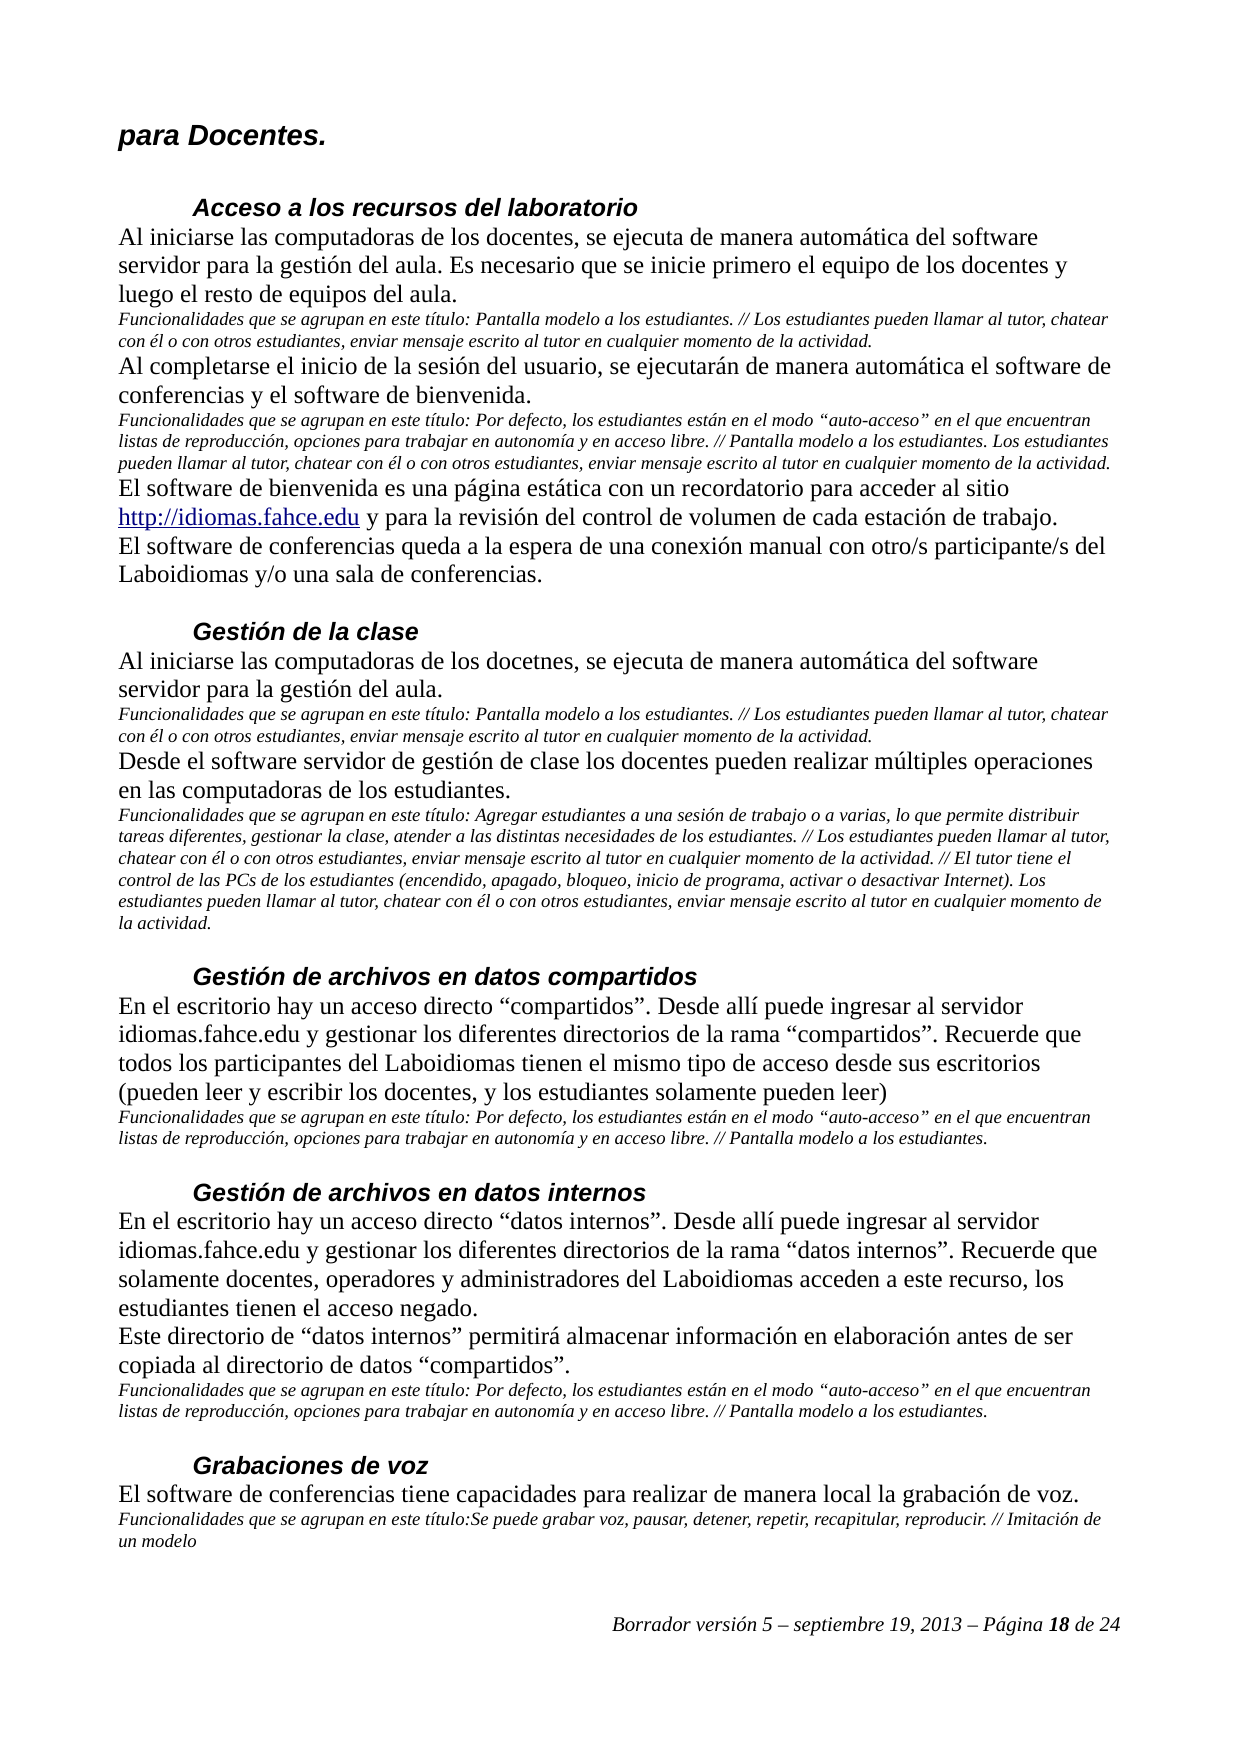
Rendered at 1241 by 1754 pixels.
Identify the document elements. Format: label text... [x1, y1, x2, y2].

text Funcionalidades que se agrupan en este título: Por defecto, los estudiantes están en el modo “auto-acceso” en el que encuentran listas de reproducción, opciones para trabajar en autonomía y en acceso libre. // Pantalla modelo a los estudiantes. Los estudiantes pueden llamar al tutor, chatear con él o con otros estudiantes, enviar mensaje escrito al tutor en cualquier momento de la actividad. [118, 408, 1122, 473]
text Funcionalidades que se agrupan en este título: Por defecto, los estudiantes están en el modo “auto-acceso” en el que encuentran listas de reproducción, opciones para trabajar en autonomía y en acceso libre. // Pantalla modelo a los estudiantes. [118, 1379, 1122, 1422]
text Al completarse el inicio de la sesión del usuario, se ejecutarán de manera automática el software de conferencias y el software de bienvenida. [118, 351, 1122, 408]
text Funcionalidades que se agrupan en este título:Se puede grabar voz, pausar, detener, repetir, recapitular, reproducir. // Imitación de un modelo [118, 1508, 1122, 1551]
subtitle Grabaciones de voz [163, 1451, 1122, 1479]
text En el escritorio hay un acceso directo “datos internos”. Desde allí puede ingresar al servidor idiomas.fahce.edu y gestionar los diferentes directorios de la rama “datos internos”. Recuerde que solamente docentes, operadores y administradores del Laboidiomas acceden a este recurso, los estudiantes tienen el acceso negado. [118, 1206, 1122, 1321]
text Funcionalidades que se agrupan en este título: Por defecto, los estudiantes están en el modo “auto-acceso” en el que encuentran listas de reproducción, opciones para trabajar en autonomía y en acceso libre. // Pantalla modelo a los estudiantes. [118, 1106, 1122, 1149]
text El software de conferencias queda a la espera de una conexión manual con otro/s participante/s del Laboidiomas y/o una sala de conferencias. [118, 531, 1122, 588]
subtitle para Docentes. [118, 118, 1122, 152]
text Funcionalidades que se agrupan en este título: Pantalla modelo a los estudiantes. // Los estudiantes pueden llamar al tutor, chatear con él o con otros estudiantes, enviar mensaje escrito al tutor en cualquier momento de la actividad. [118, 703, 1122, 746]
text Al iniciarse las computadoras de los docetnes, se ejecuta de manera automática del software servidor para la gestión del aula. [118, 646, 1122, 703]
text Desde el software servidor de gestión de clase los docentes pueden realizar múltiples operaciones en las computadoras de los estudiantes. [118, 746, 1122, 804]
text En el escritorio hay un acceso directo “compartidos”. Desde allí puede ingresar al servidor idiomas.fahce.edu y gestionar los diferentes directorios de la rama “compartidos”. Recuerde que todos los participantes del Laboidiomas tienen el mismo tipo de acceso desde sus escritorios (pueden leer y escribir los docentes, y los estudiantes solamente pueden leer) [118, 991, 1122, 1106]
text Este directorio de “datos internos” permitirá almacenar información en elaboración antes de ser copiada al directorio de datos “compartidos”. [118, 1321, 1122, 1379]
subtitle Gestión de archivos en datos internos [163, 1178, 1122, 1206]
subtitle Gestión de la clase [163, 617, 1122, 646]
text Al iniciarse las computadoras de los docentes, se ejecuta de manera automática del software servidor para la gestión del aula. Es necesario que se inicie primero el equipo de los docentes y luego el resto de equipos del aula. [118, 222, 1122, 308]
text Funcionalidades que se agrupan en este título: Agregar estudiantes a una sesión de trabajo o a varias, lo que permite distribuir tareas diferentes, gestionar la clase, atender a las distintas necesidades de los estudiantes. // Los estudiantes pueden llamar al tutor, chatear con él o con otros estudiantes, enviar mensaje escrito al tutor en cualquier momento de la actividad. // El tutor tiene el control de las PCs de los estudiantes (encendido, apagado, bloqueo, inicio de programa, activar o desactivar Internet). Los estudiantes pueden llamar al tutor, chatear con él o con otros estudiantes, enviar mensaje escrito al tutor en cualquier momento de la actividad. [118, 804, 1122, 933]
text Funcionalidades que se agrupan en este título: Pantalla modelo a los estudiantes. // Los estudiantes pueden llamar al tutor, chatear con él o con otros estudiantes, enviar mensaje escrito al tutor en cualquier momento de la actividad. [118, 308, 1122, 351]
text El software de conferencias tiene capacidades para realizar de manera local la grabación de voz. [118, 1479, 1122, 1508]
subtitle Gestión de archivos en datos compartidos [163, 962, 1122, 991]
subtitle Acceso a los recursos del laboratorio [163, 193, 1122, 222]
text El software de bienvenida es una página estática con un recordatorio para acceder al sitio http://idiomas.fahce.edu y para la revisión del control de volumen de cada estación de trabajo. [118, 473, 1122, 531]
